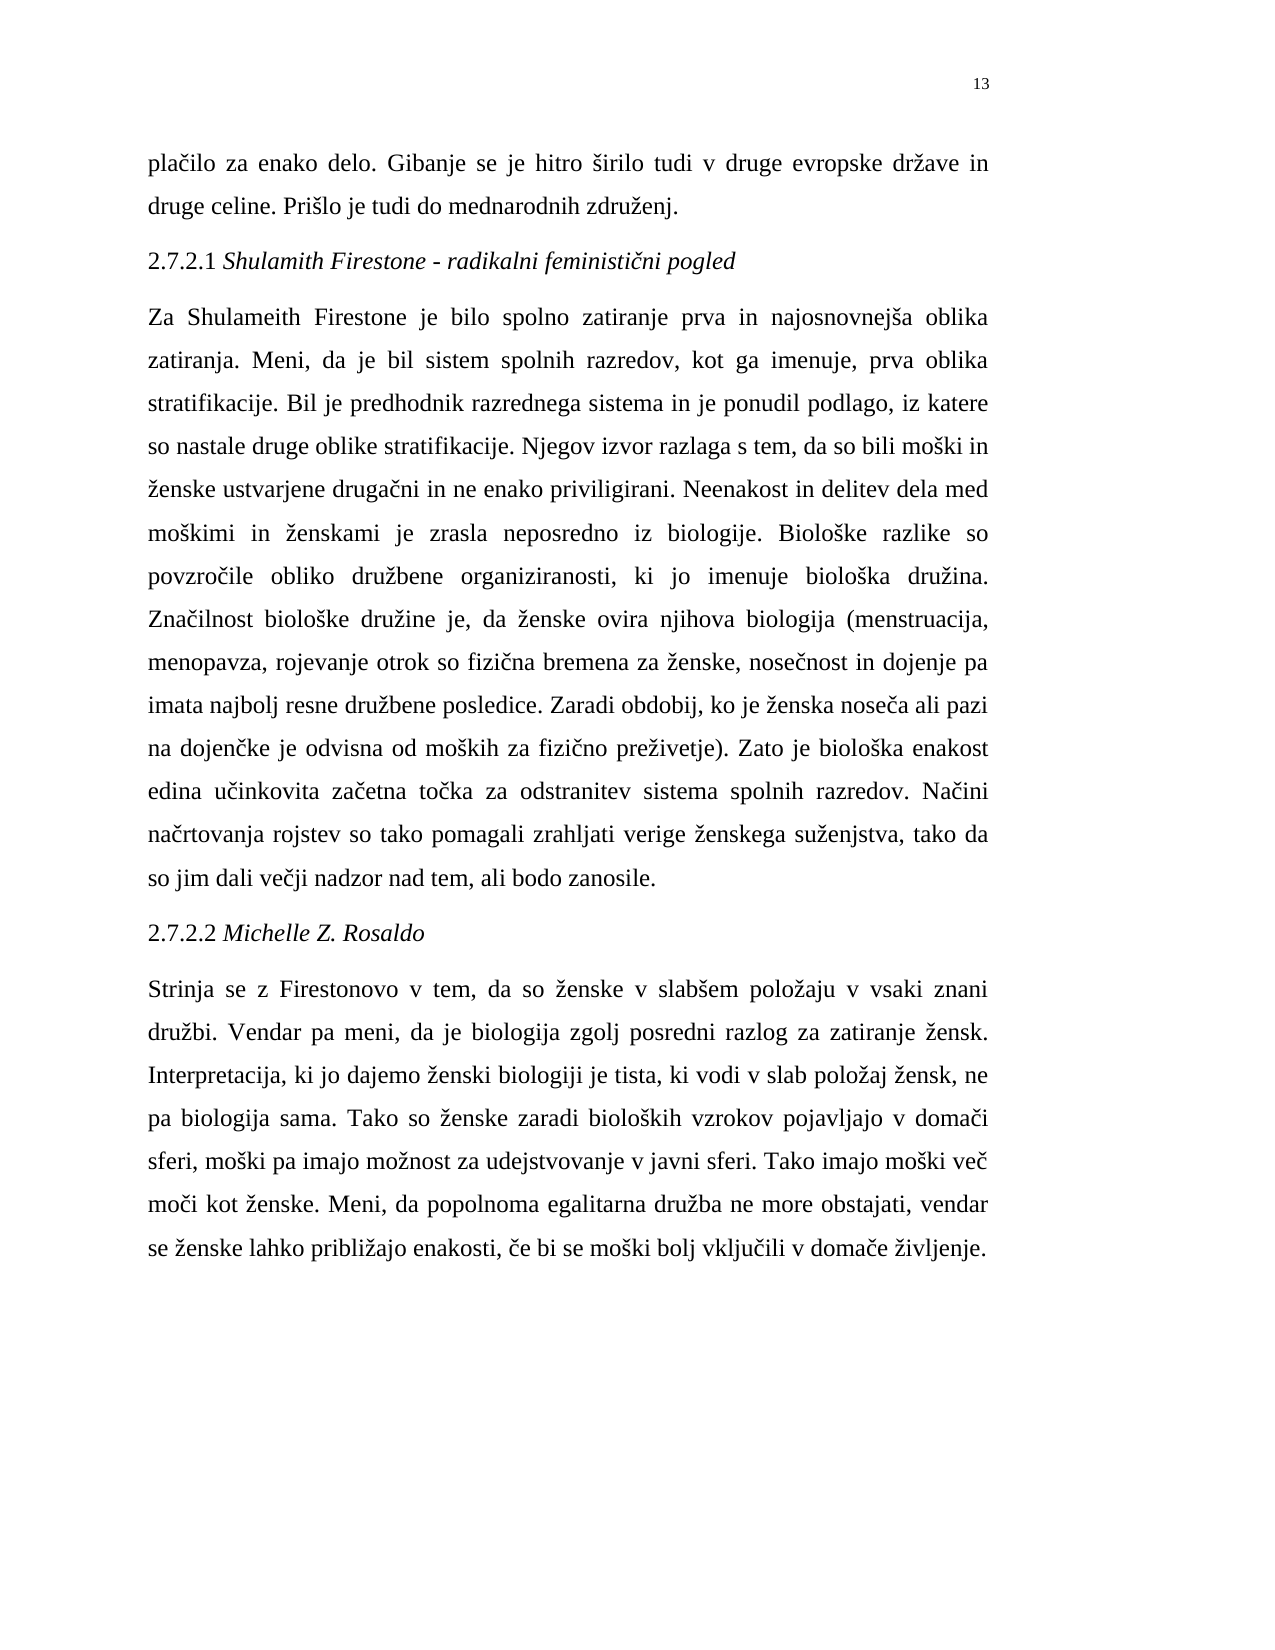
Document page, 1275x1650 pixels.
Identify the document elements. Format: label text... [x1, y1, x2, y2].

text Strinja se z Firestonovo v tem, da so ženske v slabšem položaju v vsaki znani družbi. Vendar pa meni, da je biologija zgolj posredni razlog za zatiranje žensk. Interpretacija, ki jo dajemo ženski biologiji je tista, ki vodi v slab položaj žensk, ne pa biologija sama. Tako so ženske zaradi bioloških vzrokov pojavljajo v domači sferi, moški pa imajo možnost za udejstvovanje v javni sferi. Tako imajo moški več moči kot ženske. Meni, da popolnoma egalitarna družba ne more obstajati, vendar se ženske lahko približajo enakosti, če bi se moški bolj vključili v domače življenje. [148, 974, 989, 1261]
text 2.7.2.2 Michelle Z. Rosaldo [148, 918, 989, 947]
text Za Shulameith Firestone je bilo spolno zatiranje prva in najosnovnejša oblika zatiranja. Meni, da je bil sistem spolnih razredov, kot ga imenuje, prva oblika stratifikacije. Bil je predhodnik razrednega sistema in je ponudil podlago, iz katere so nastale druge oblike stratifikacije. Njegov izvor razlaga s tem, da so bili moški in ženske ustvarjene drugačni in ne enako priviligirani. Neenakost in delitev dela med moškimi in ženskami je zrasla neposredno iz biologije. Biološke razlike so povzročile obliko družbene organiziranosti, ki jo imenuje biološka družina. Značilnost biološke družine je, da ženske ovira njihova biologija (menstruacija, menopavza, rojevanje otrok so fizična bremena za ženske, nosečnost in dojenje pa imata najbolj resne družbene posledice. Zaradi obdobij, ko je ženska noseča ali pazi na dojenčke je odvisna od moških za fizično preživetje). Zato je biološka enakost edina učinkovita začetna točka za odstranitev sistema spolnih razredov. Načini načrtovanja rojstev so tako pomagali zrahljati verige ženskega suženjstva, tako da so jim dali večji nadzor nad tem, ali bodo zanosile. [148, 302, 989, 891]
text 2.7.2.1 Shulamith Firestone - radikalni feministični pogled [148, 246, 989, 275]
text plačilo za enako delo. Gibanje se je hitro širilo tudi v druge evropske države in druge celine. Prišlo je tudi do mednarodnih združenj. [148, 148, 989, 219]
